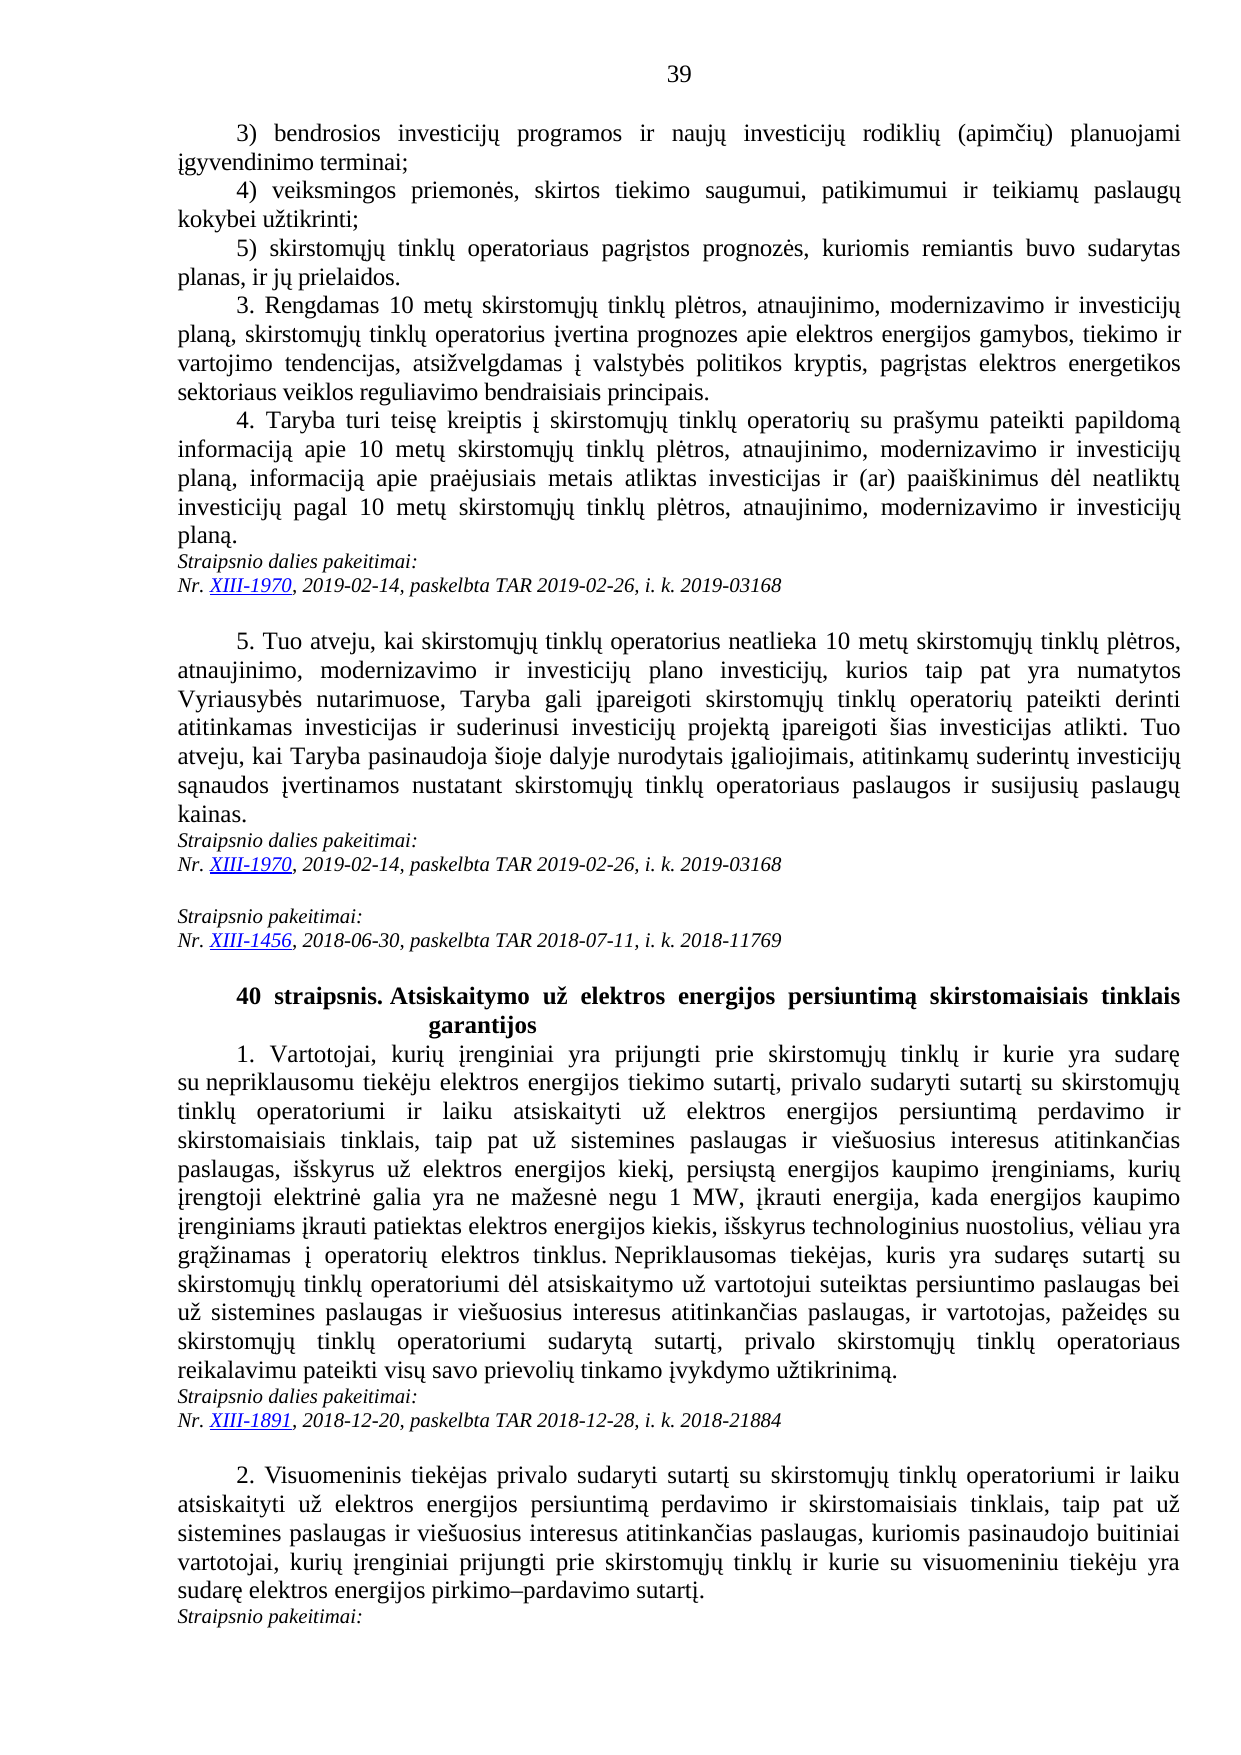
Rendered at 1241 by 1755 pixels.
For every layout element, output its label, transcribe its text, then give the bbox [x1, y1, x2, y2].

text 4. Taryba turi teisę kreiptis į skirstomųjų tinklų operatorių su prašymu pateikti papildomą informaciją apie 10 metų skirstomųjų tinklų plėtros, atnaujinimo, modernizavimo ir investicijų planą, informaciją apie praėjusiais metais atliktas investicijas ir (ar) paaiškinimus dėl neatliktų investicijų pagal 10 metų skirstomųjų tinklų plėtros, atnaujinimo, modernizavimo ir investicijų planą. [177, 406, 1181, 549]
text 3. Rengdamas 10 metų skirstomųjų tinklų plėtros, atnaujinimo, modernizavimo ir investicijų planą, skirstomųjų tinklų operatorius įvertina prognozes apie elektros energijos gamybos, tiekimo ir vartojimo tendencijas, atsižvelgdamas į valstybės politikos kryptis, pagrįstas elektros energetikos sektoriaus veiklos reguliavimo bendraisiais principais. [177, 291, 1181, 406]
text 5. Tuo atveju, kai skirstomųjų tinklų operatorius neatlieka 10 metų skirstomųjų tinklų plėtros, atnaujinimo, modernizavimo ir investicijų plano investicijų, kurios taip pat yra numatytos Vyriausybės nutarimuose, Taryba gali įpareigoti skirstomųjų tinklų operatorių pateikti derinti atitinkamas investicijas ir suderinusi investicijų projektą įpareigoti šias investicijas atlikti. Tuo atveju, kai Taryba pasinaudoja šioje dalyje nurodytais įgaliojimais, atitinkamų suderintų investicijų sąnaudos įvertinamos nustatant skirstomųjų tinklų operatoriaus paslaugos ir susijusių paslaugų kainas. [177, 626, 1181, 827]
text Straipsnio dalies pakeitimai: [177, 1384, 1181, 1408]
text 4) veiksmingos priemonės, skirtos tiekimo saugumui, patikimumui ir teikiamų paslaugų kokybei užtikrinti; [177, 176, 1181, 233]
text 1. Vartotojai, kurių įrenginiai yra prijungti prie skirstomųjų tinklų ir kurie yra sudarę su nepriklausomu tiekėju elektros energijos tiekimo sutartį, privalo sudaryti sutartį su skirstomųjų tinklų operatoriumi ir laiku atsiskaityti už elektros energijos persiuntimą perdavimo ir skirstomaisiais tinklais, taip pat už sistemines paslaugas ir viešuosius interesus atitinkančias paslaugas, išskyrus už elektros energijos kiekį, persiųstą energijos kaupimo įrenginiams, kurių įrengtoji elektrinė galia yra ne mažesnė negu 1 MW, įkrauti energija, kada energijos kaupimo įrenginiams įkrauti patiektas elektros energijos kiekis, išskyrus technologinius nuostolius, vėliau yra grąžinamas į operatorių elektros tinklus. Nepriklausomas tiekėjas, kuris yra sudaręs sutartį su skirstomųjų tinklų operatoriumi dėl atsiskaitymo už vartotojui suteiktas persiuntimo paslaugas bei už sistemines paslaugas ir viešuosius interesus atitinkančias paslaugas, ir vartotojas, pažeidęs su skirstomųjų tinklų operatoriumi sudarytą sutartį, privalo skirstomųjų tinklų operatoriaus reikalavimu pateikti visų savo prievolių tinkamo įvykdymo užtikrinimą. [177, 1039, 1181, 1384]
text Nr. XIII-1970, 2019-02-14, paskelbta TAR 2019-02-26, i. k. 2019-03168 [177, 852, 1181, 876]
text Nr. XIII-1456, 2018-06-30, paskelbta TAR 2018-07-11, i. k. 2018-11769 [177, 928, 1181, 952]
text 2. Visuomeninis tiekėjas privalo sudaryti sutartį su skirstomųjų tinklų operatoriumi ir laiku atsiskaityti už elektros energijos persiuntimą perdavimo ir skirstomaisiais tinklais, taip pat už sistemines paslaugas ir viešuosius interesus atitinkančias paslaugas, kuriomis pasinaudojo buitiniai vartotojai, kurių įrenginiai prijungti prie skirstomųjų tinklų ir kurie su visuomeniniu tiekėju yra sudarę elektros energijos pirkimo–pardavimo sutartį. [177, 1461, 1181, 1604]
text 3) bendrosios investicijų programos ir naujų investicijų rodiklių (apimčių) planuojami įgyvendinimo terminai; [177, 118, 1181, 176]
text Straipsnio dalies pakeitimai: [177, 549, 1181, 573]
text Nr. XIII-1970, 2019-02-14, paskelbta TAR 2019-02-26, i. k. 2019-03168 [177, 573, 1181, 597]
text 40 straipsnis. Atsiskaitymo už elektros energijos persiuntimą skirstomaisiais tinklais garantijos [236, 981, 1181, 1039]
text Straipsnio pakeitimai: [177, 904, 1181, 928]
text Straipsnio pakeitimai: [177, 1604, 1181, 1628]
text 5) skirstomųjų tinklų operatoriaus pagrįstos prognozės, kuriomis remiantis buvo sudarytas planas, ir jų prielaidos. [177, 233, 1181, 291]
text Nr. XIII-1891, 2018-12-20, paskelbta TAR 2018-12-28, i. k. 2018-21884 [177, 1408, 1181, 1432]
text Straipsnio dalies pakeitimai: [177, 827, 1181, 852]
